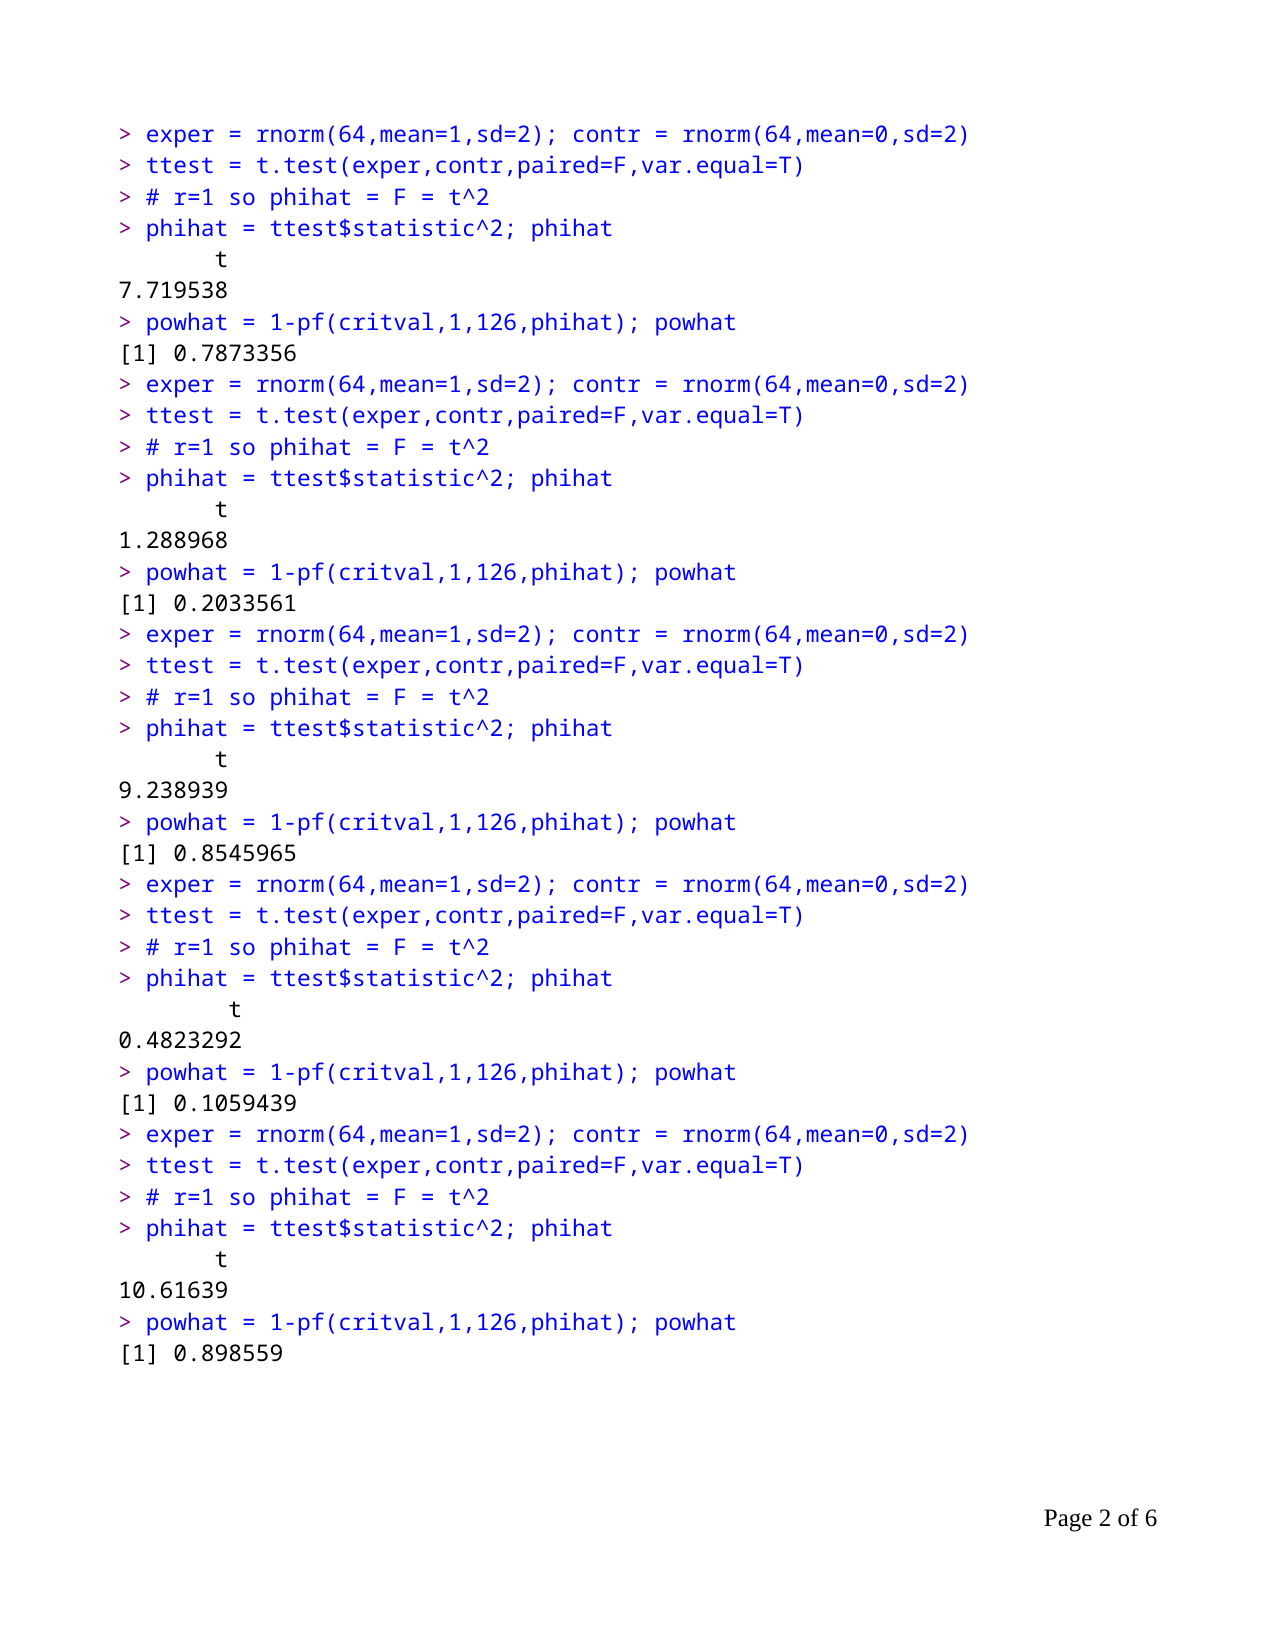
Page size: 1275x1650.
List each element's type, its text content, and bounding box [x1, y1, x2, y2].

text 0.4823292 [118, 1024, 1157, 1056]
text > powhat = 1-pf(critval,1,126,phihat); powhat [118, 1306, 1157, 1337]
text 10.61639 [118, 1274, 1157, 1306]
text > exper = rnorm(64,mean=1,sd=2); contr = rnorm(64,mean=0,sd=2) [118, 368, 1157, 399]
text t [118, 493, 1157, 524]
text 9.238939 [118, 774, 1157, 806]
text [1] 0.2033561 [118, 587, 1157, 618]
text 1.288968 [118, 524, 1157, 556]
text > exper = rnorm(64,mean=1,sd=2); contr = rnorm(64,mean=0,sd=2) [118, 868, 1157, 899]
text > # r=1 so phihat = F = t^2 [118, 1181, 1157, 1212]
text > ttest = t.test(exper,contr,paired=F,var.equal=T) [118, 149, 1157, 181]
text > phihat = ttest$statistic^2; phihat [118, 462, 1157, 493]
text > phihat = ttest$statistic^2; phihat [118, 962, 1157, 993]
text > ttest = t.test(exper,contr,paired=F,var.equal=T) [118, 399, 1157, 431]
text > powhat = 1-pf(critval,1,126,phihat); powhat [118, 806, 1157, 837]
text [1] 0.8545965 [118, 837, 1157, 868]
text [1] 0.1059439 [118, 1087, 1157, 1118]
text > phihat = ttest$statistic^2; phihat [118, 712, 1157, 743]
text > # r=1 so phihat = F = t^2 [118, 181, 1157, 212]
text > powhat = 1-pf(critval,1,126,phihat); powhat [118, 556, 1157, 587]
text t [118, 243, 1157, 274]
text > exper = rnorm(64,mean=1,sd=2); contr = rnorm(64,mean=0,sd=2) [118, 1118, 1157, 1149]
text > powhat = 1-pf(critval,1,126,phihat); powhat [118, 1056, 1157, 1087]
text > phihat = ttest$statistic^2; phihat [118, 1212, 1157, 1243]
text > powhat = 1-pf(critval,1,126,phihat); powhat [118, 306, 1157, 337]
text > # r=1 so phihat = F = t^2 [118, 681, 1157, 712]
text 7.719538 [118, 274, 1157, 306]
text t [118, 1243, 1157, 1274]
text > ttest = t.test(exper,contr,paired=F,var.equal=T) [118, 899, 1157, 931]
text > ttest = t.test(exper,contr,paired=F,var.equal=T) [118, 649, 1157, 681]
text > # r=1 so phihat = F = t^2 [118, 431, 1157, 462]
text t [118, 993, 1157, 1024]
text > # r=1 so phihat = F = t^2 [118, 931, 1157, 962]
text t [118, 743, 1157, 774]
text > exper = rnorm(64,mean=1,sd=2); contr = rnorm(64,mean=0,sd=2) [118, 118, 1157, 149]
text > exper = rnorm(64,mean=1,sd=2); contr = rnorm(64,mean=0,sd=2) [118, 618, 1157, 649]
text [1] 0.898559 [118, 1337, 1157, 1368]
text > ttest = t.test(exper,contr,paired=F,var.equal=T) [118, 1149, 1157, 1181]
text > phihat = ttest$statistic^2; phihat [118, 212, 1157, 243]
text [1] 0.7873356 [118, 337, 1157, 368]
